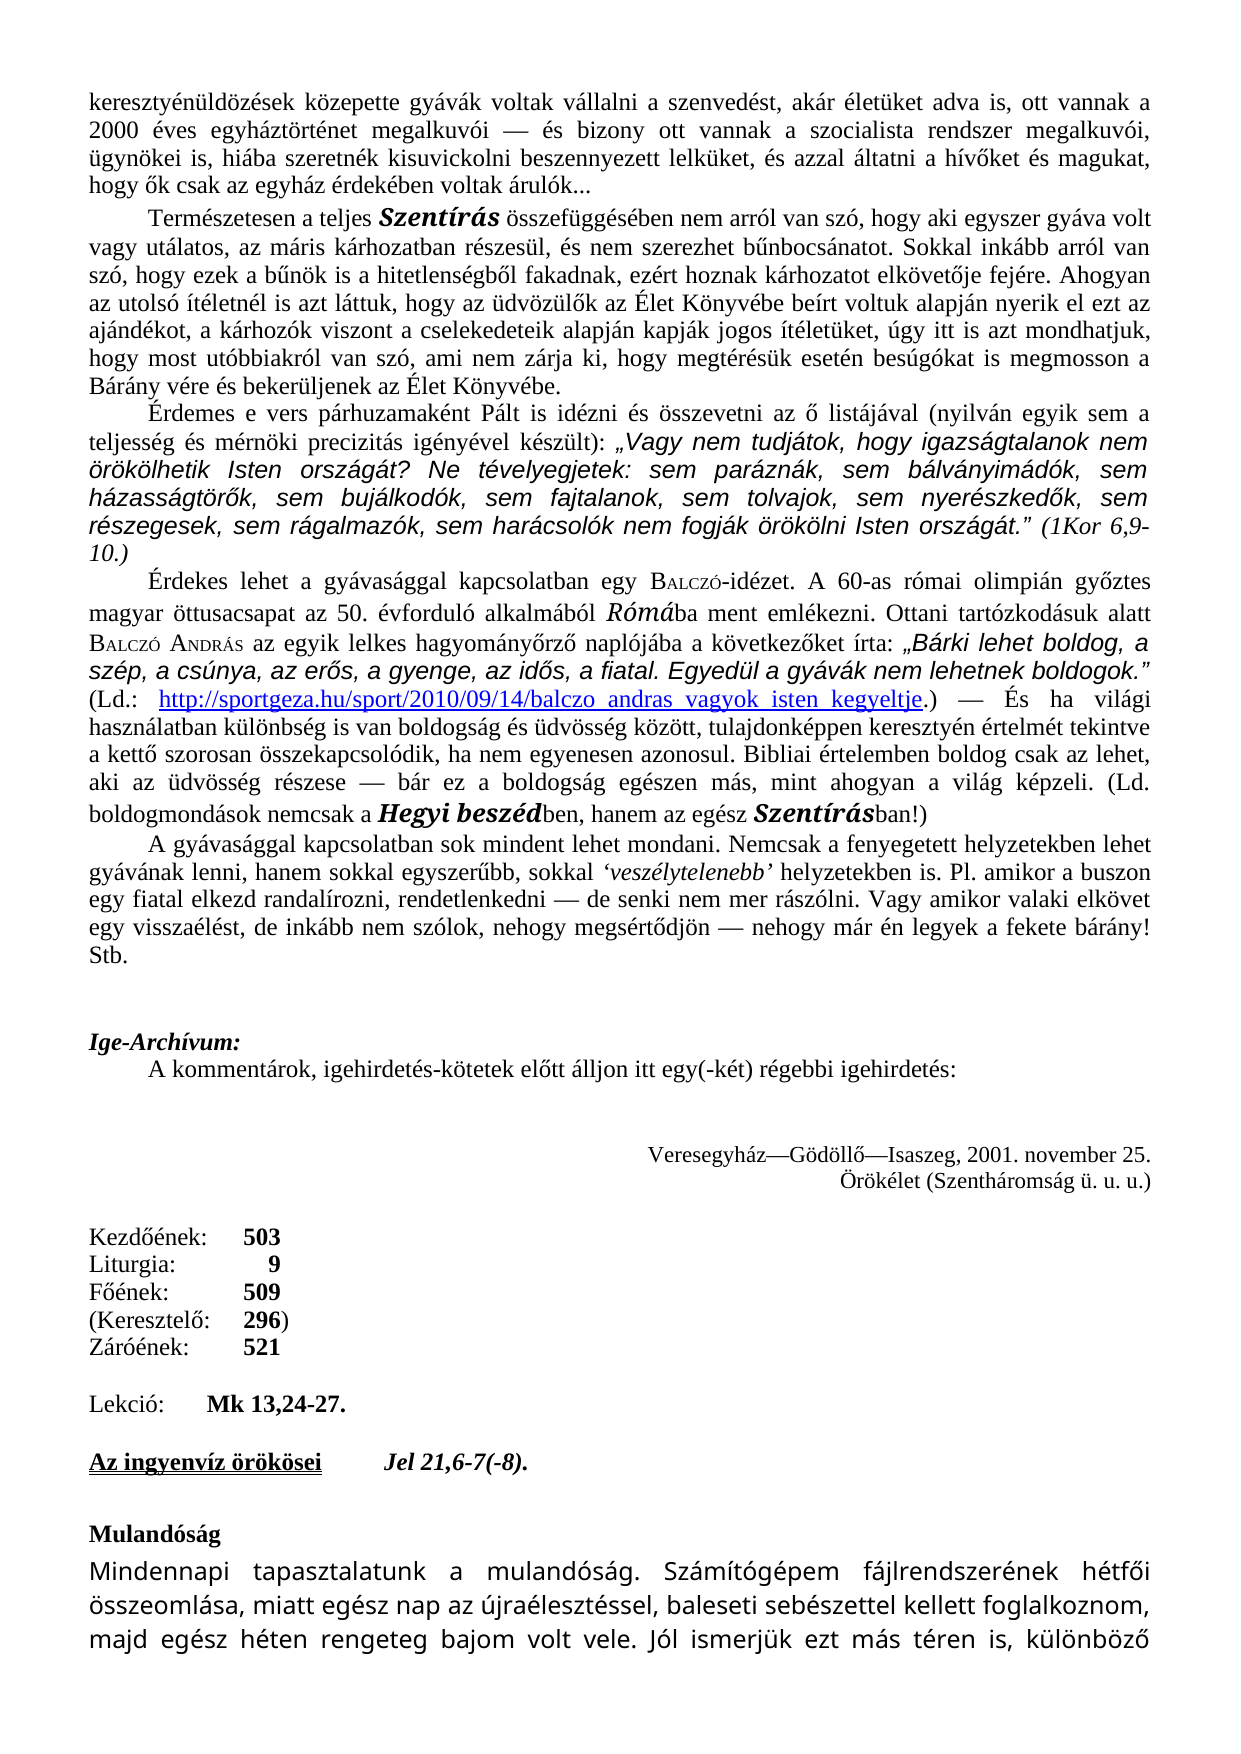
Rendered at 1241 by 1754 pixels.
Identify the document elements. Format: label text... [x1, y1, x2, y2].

text Veresegyház―Gödöllő―Isaszeg, 2001. november 25. Örökélet (Szentháromság ü. u. u.) [88, 1142, 1152, 1193]
text Az ingyenvíz örökösei Jel 21,6-7(-8). [88, 1448, 1152, 1476]
text Természetesen a teljes Szentírás összefüggésében nem arról van szó, hogy aki egyszer gyáva volt vagy utálatos, az máris kárhozatban részesül, és nem szerezhet bűnbocsánatot. Sokkal inkább arról van szó, hogy ezek a bűnök is a hitetlenségből fakadnak, ezért hoznak kárhozatot elkövetője fejére. Ahogyan az utolsó ítéletnél is azt láttuk, hogy az üdvözülők az Élet Könyvébe beírt voltuk alapján nyerik el ezt az ajándékot, a kárhozók viszont a cselekedeteik alapján kapják jogos ítéletüket, úgy itt is azt mondhatjuk, hogy most utóbbiakról van szó, ami nem zárja ki, hogy megtérésük esetén besúgókat is megmosson a Bárány vére és bekerüljenek az Élet Könyvébe. [88, 199, 1152, 399]
text A gyávasággal kapcsolatban sok mindent lehet mondani. Nemcsak a fenyegetett helyzetekben lehet gyávának lenni, hanem sokkal egyszerűbb, sokkal ‘veszélytelenebb’ helyzetekben is. Pl. amikor a buszon egy fiatal elkezd randalírozni, rendetlenkedni ― de senki nem mer rászólni. Vagy amikor valaki elkövet egy visszaélést, de inkább nem szólok, nehogy megsértődjön ― nehogy már én legyek a fekete bárány! Stb. [88, 830, 1152, 968]
text Mindennapi tapasztalatunk a mulandóság. Számítógépem fájlrendszerének hétfői összeomlása, miatt egész nap az újraélesztéssel, baleseti sebészettel kellett foglalkoznom, majd egész héten rengeteg bajom volt vele. Jól ismerjük ezt más téren is, különböző [88, 1553, 1152, 1655]
text Kezdőének: 503 [88, 1223, 1152, 1250]
subtitle Mulandóság [88, 1520, 1152, 1547]
text Főének: 509 [88, 1278, 1152, 1306]
text Érdemes e vers párhuzamaként Pált is idézni és összevetni az ő listájával (nyilván egyik sem a teljesség és mérnöki precizitás igényével készült): „Vagy nem tudjátok, hogy igazságtalanok nem örökölhetik Isten országát? Ne tévelyegjetek: sem paráznák, sem bálványimádók, sem házasságtörők, sem bujálkodók, sem fajtalanok, sem tolvajok, sem nyerészkedők, sem részegesek, sem rágalmazók, sem harácsolók nem fogják örökölni Isten országát.” (1Kor 6,9-10.) [88, 399, 1152, 567]
text keresztyénüldözések közepette gyávák voltak vállalni a szenvedést, akár életüket adva is, ott vannak a 2000 éves egyháztörténet megalkuvói ― és bizony ott vannak a szocialista rendszer megalkuvói, ügynökei is, hiába szeretnék kisuvickolni beszennyezett lelküket, és azzal áltatni a hívőket és magukat, hogy ők csak az egyház érdekében voltak árulók... [88, 88, 1152, 199]
text Záróének: 521 [88, 1333, 1152, 1361]
text A kommentárok, igehirdetés-kötetek előtt álljon itt egy(-két) régebbi igehirdetés: [88, 1055, 1152, 1083]
text Liturgia: 9 [88, 1250, 1152, 1278]
text Lekció: Mk 13,24-27. [88, 1391, 1152, 1418]
text Érdekes lehet a gyávasággal kapcsolatban egy Balczó-idézet. A 60-as római olimpián győztes magyar öttusacsapat az 50. évforduló alkalmából Rómába ment emlékezni. Ottani tartózkodásuk alatt Balczó András az egyik lelkes hagyományőrző naplójába a következőket írta: „Bárki lehet boldog, a szép, a csúnya, az erős, a gyenge, az idős, a fiatal. Egyedül a gyávák nem lehetnek boldogok.” (Ld.: http://sportgeza.hu/sport/2010/09/14/balczo_andras_vagyok_isten_kegyeltje.) ― És ha világi használatban különbség is van boldogság és üdvösség között, tulajdonképpen keresztyén értelmét tekintve a kettő szorosan összekapcsolódik, ha nem egyenesen azonosul. Bibliai értelemben boldog csak az lehet, aki az üdvösség részese ― bár ez a boldogság egészen más, mint ahogyan a világ képzeli. (Ld. boldogmondások nemcsak a Hegyi beszédben, hanem az egész Szentírásban!) [88, 567, 1152, 830]
text Ige-Archívum: [88, 1028, 1152, 1055]
text (Keresztelő: 296) [88, 1306, 1152, 1333]
